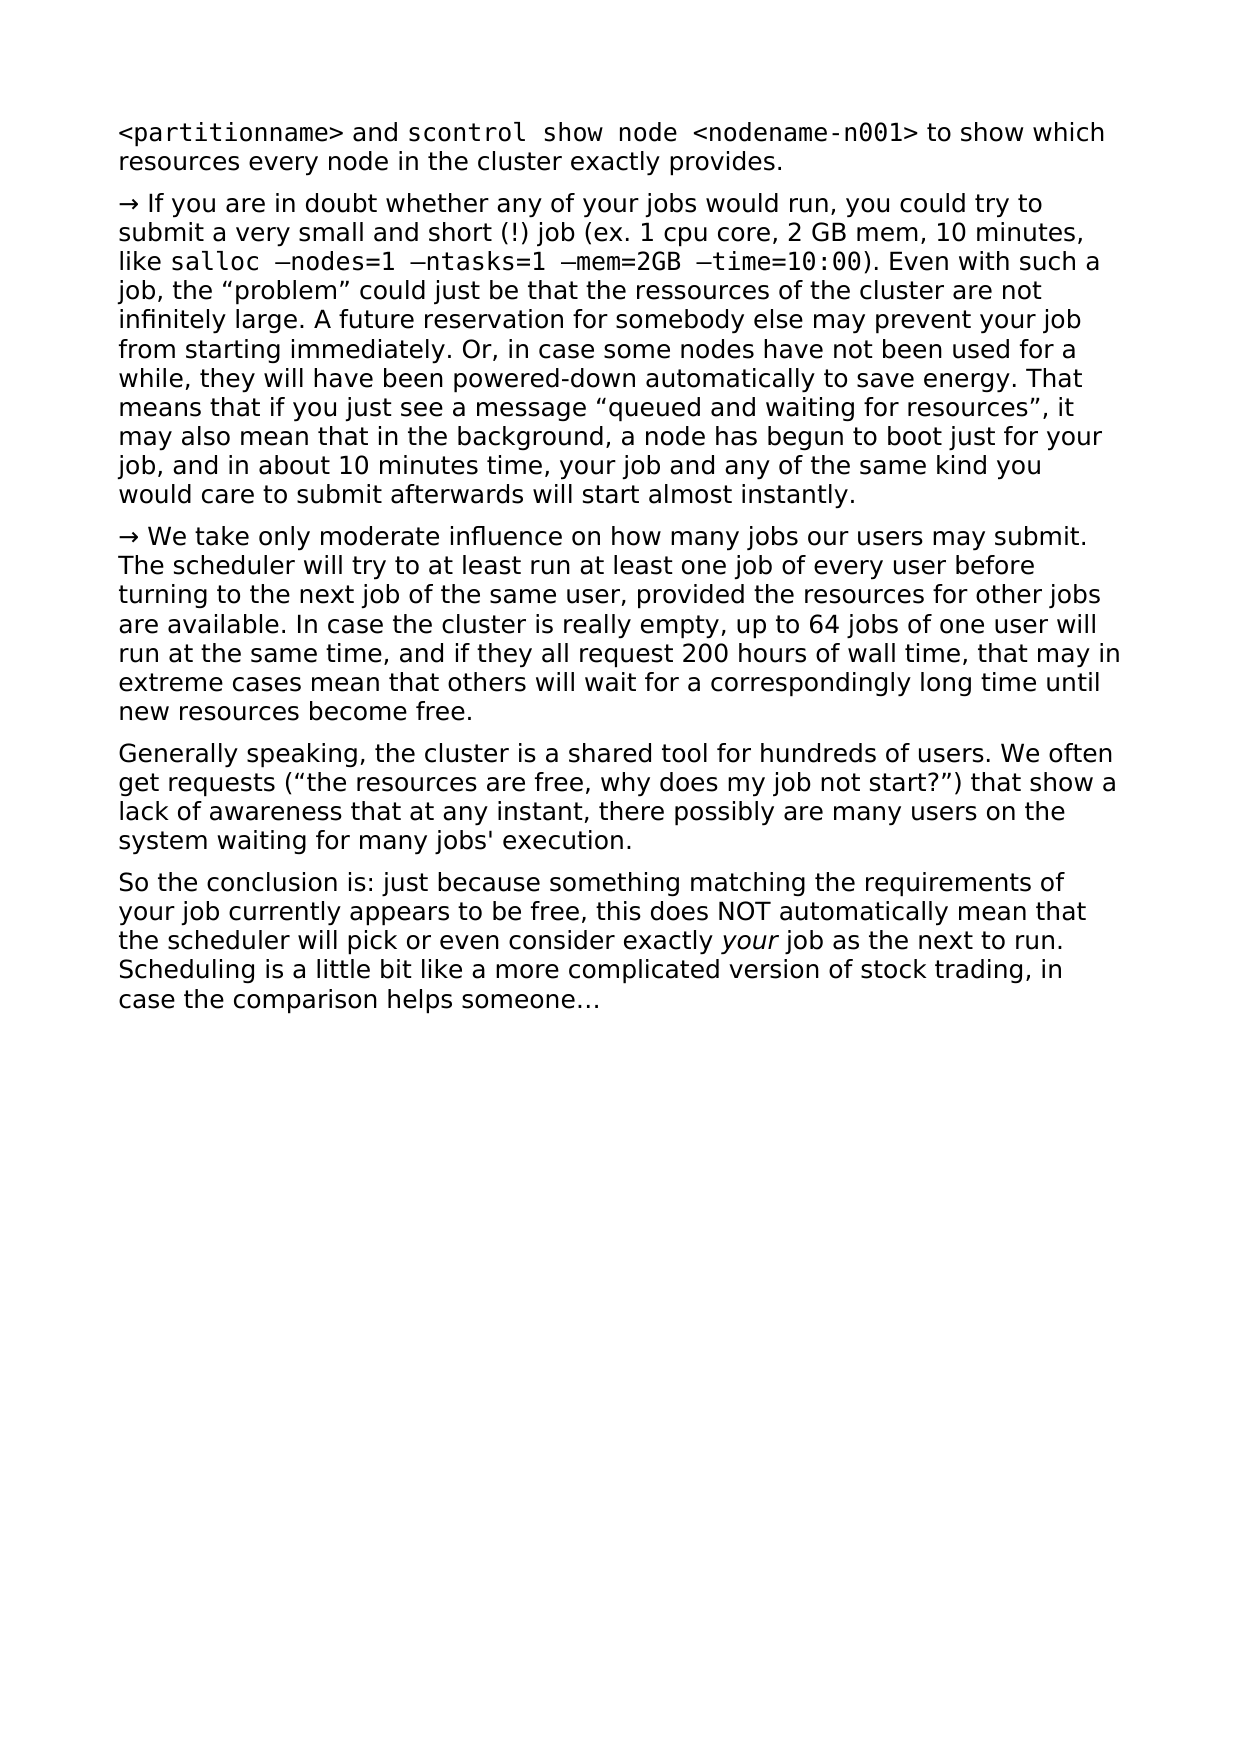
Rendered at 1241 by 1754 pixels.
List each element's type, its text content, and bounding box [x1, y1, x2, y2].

text Generally speaking, the cluster is a shared tool for hundreds of users. We often get requests (“the resources are free, why does my job not start?”) that show a lack of awareness that at any instant, there possibly are many users on the system waiting for many jobs' execution. [118, 739, 1122, 856]
text <partitionname> and scontrol show node <nodename-n001> to show which resources every node in the cluster exactly provides. [118, 118, 1122, 176]
text → We take only moderate influence on how many jobs our users may submit. The scheduler will try to at least run at least one job of every user before turning to the next job of the same user, provided the resources for other jobs are available. In case the cluster is really empty, up to 64 jobs of one user will run at the same time, and if they all request 200 hours of wall time, that may in extreme cases mean that others will wait for a correspondingly long time until new resources become free. [118, 522, 1122, 726]
text → If you are in doubt whether any of your jobs would run, you could try to submit a very small and short (!) job (ex. 1 cpu core, 2 GB mem, 10 minutes, like salloc –nodes=1 –ntasks=1 –mem=2GB –time=10:00). Even with such a job, the “problem” could just be that the ressources of the cluster are not infinitely large. A future reservation for somebody else may prevent your job from starting immediately. Or, in case some nodes have not been used for a while, they will have been powered-down automatically to save energy. That means that if you just see a message “queued and waiting for resources”, it may also mean that in the background, a node has begun to boot just for your job, and in about 10 minutes time, your job and any of the same kind you would care to submit afterwards will start almost instantly. [118, 189, 1122, 510]
text So the conclusion is: just because something matching the requirements of your job currently appears to be free, this does NOT automatically mean that the scheduler will pick or even consider exactly your job as the next to run. Scheduling is a little bit like a more complicated version of stock trading, in case the comparison helps someone… [118, 868, 1122, 1014]
